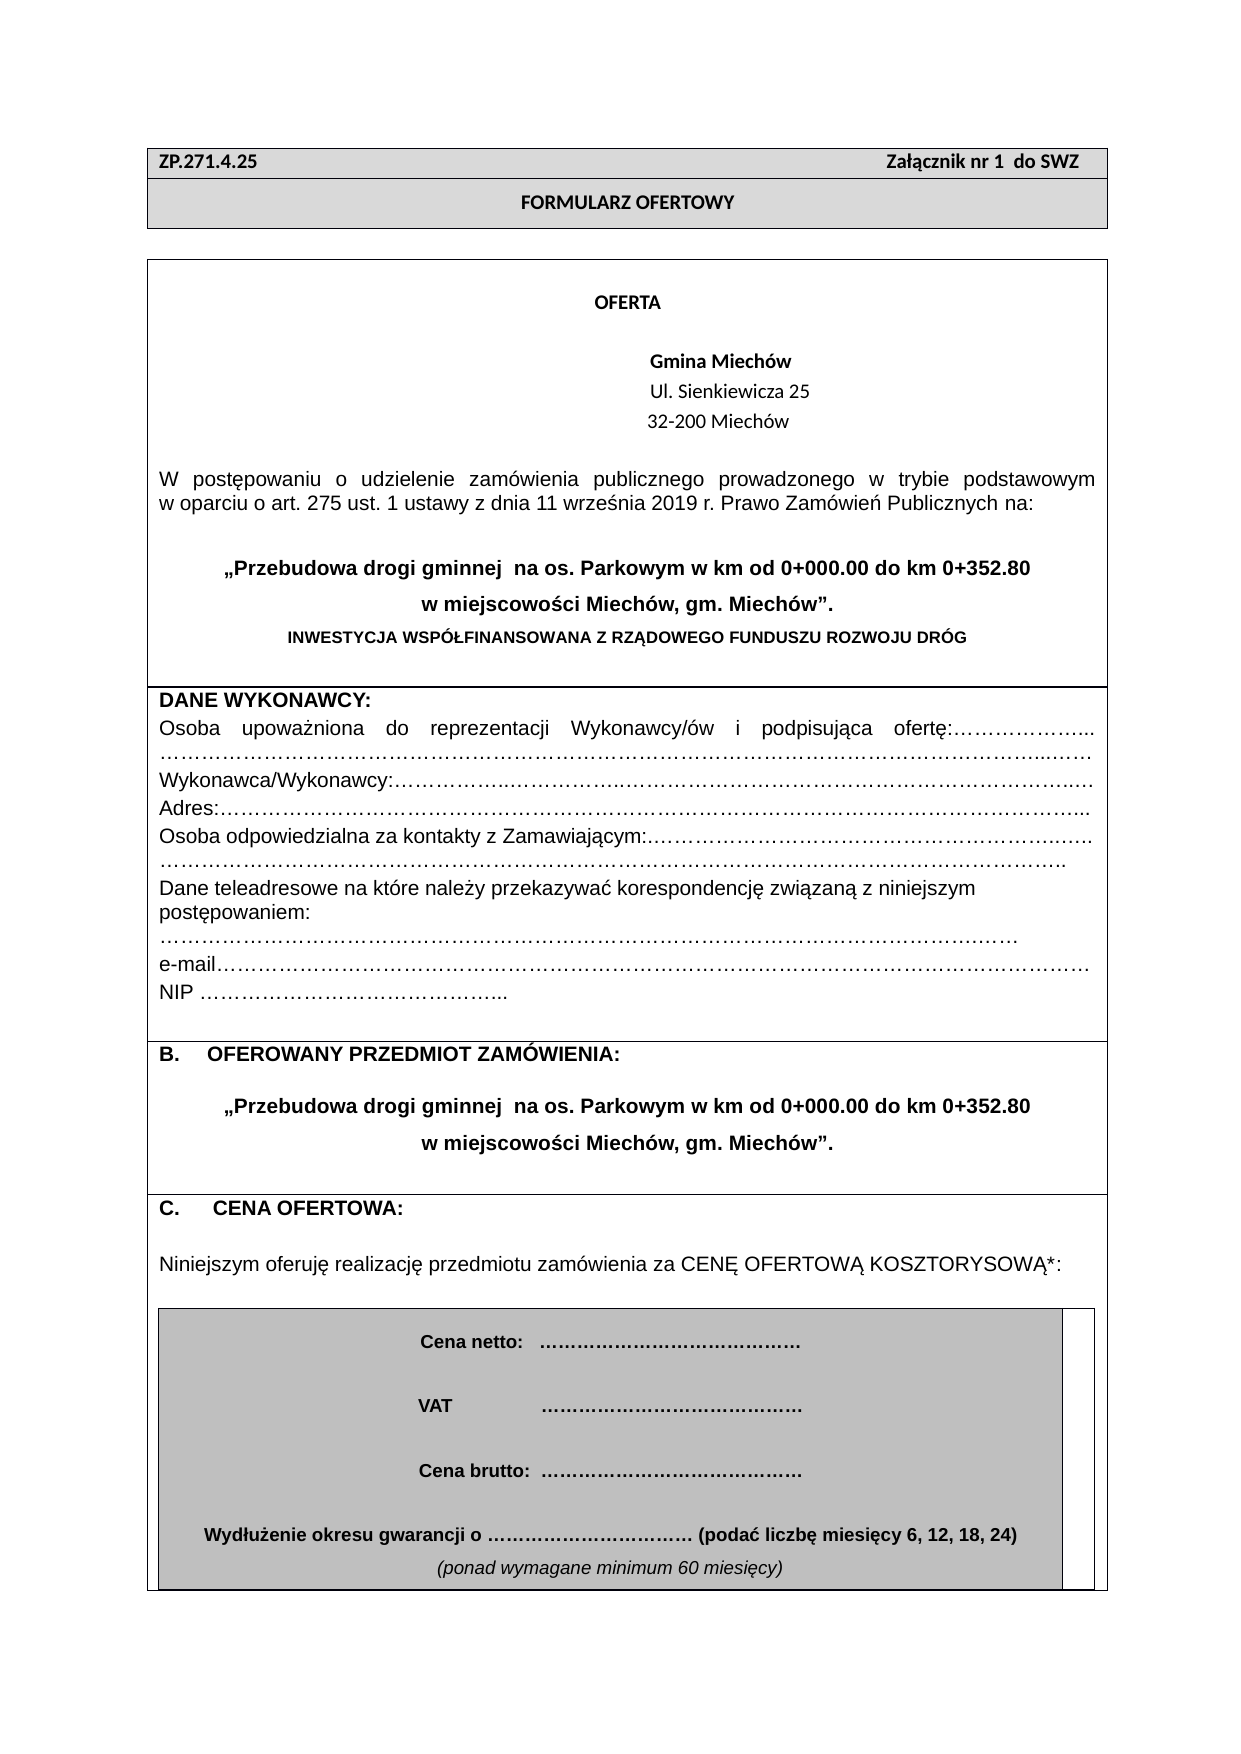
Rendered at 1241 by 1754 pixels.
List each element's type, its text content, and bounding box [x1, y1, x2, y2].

table_header [1063, 1309, 1094, 1589]
table_cell FORMULARZ OFERTOWY [148, 179, 1107, 228]
table_cell DANE WYKONAWCY: Osoba upoważniona do reprezentacji Wykonawcy/ów i podpisująca ofertę:………………...………………………………………………………………………………………………………………...…… Wykonawca/Wykonawcy:……………..……………..………………………………………………………..… Adres:……………………………………………………………………………………………………………... Osoba odpowiedzialna za kontakty z Zamawiającym:.…………………………………………………..…..………………………………………………………………………………………………………………….. Dane teleadresowe na które należy przekazywać korespondencję związaną z niniejszym postępowaniem: ……………………………………………………………………………………………………….…… e-mail……………………………………………………………………………………………………………… NIP ……………………………………... [148, 688, 1107, 1041]
table_header ZP.271.4.25 Załącznik nr 1 do SWZ [148, 149, 1107, 178]
table_cell OFEROWANY PRZEDMIOT ZAMÓWIENIA: „Przebudowa drogi gminnej na os. Parkowym w km od 0+000.00 do km 0+352.80 w miejscowości Miechów, gm. Miechów”. [148, 1042, 1107, 1194]
table_header Cena netto: …………………………………… VAT …………………………………… Cena brutto: …………………………………… Wydłużenie okresu gwarancji o …………………………… (podać liczbę miesięcy 6, 12, 18, 24) (ponad wymagane minimum 60 miesięcy) [159, 1309, 1062, 1589]
table_cell CENA OFERTOWA: Niniejszym oferuję realizację przedmiotu zamówienia za CENĘ OFERTOWĄ KOSZTORYSOWĄ***nia za ŁĄCZNĄ CENĘ OFERTOWĄ**riumma w rozdziale III SIWZmacją o podstawie do dysponowania tymi osobami, konania zamówienia, a: [148, 1195, 1107, 1590]
table_header OFERTA Gmina Miechów Ul. Sienkiewicza 25 32-200 Miechów W postępowaniu o udzielenie zamówienia publicznego prowadzonego w trybie podstawowym w oparciu o art. 275 ust. 1 ustawy z dnia 11 września 2019 r. Prawo Zamówień Publicznych na: „Przebudowa drogi gminnej na os. Parkowym w km od 0+000.00 do km 0+352.80 w miejscowości Miechów, gm. Miechów”. INWESTYCJA WSPÓŁFINANSOWANA Z RZĄDOWEGO FUNDUSZU ROZWOJU DRÓG [148, 260, 1107, 686]
